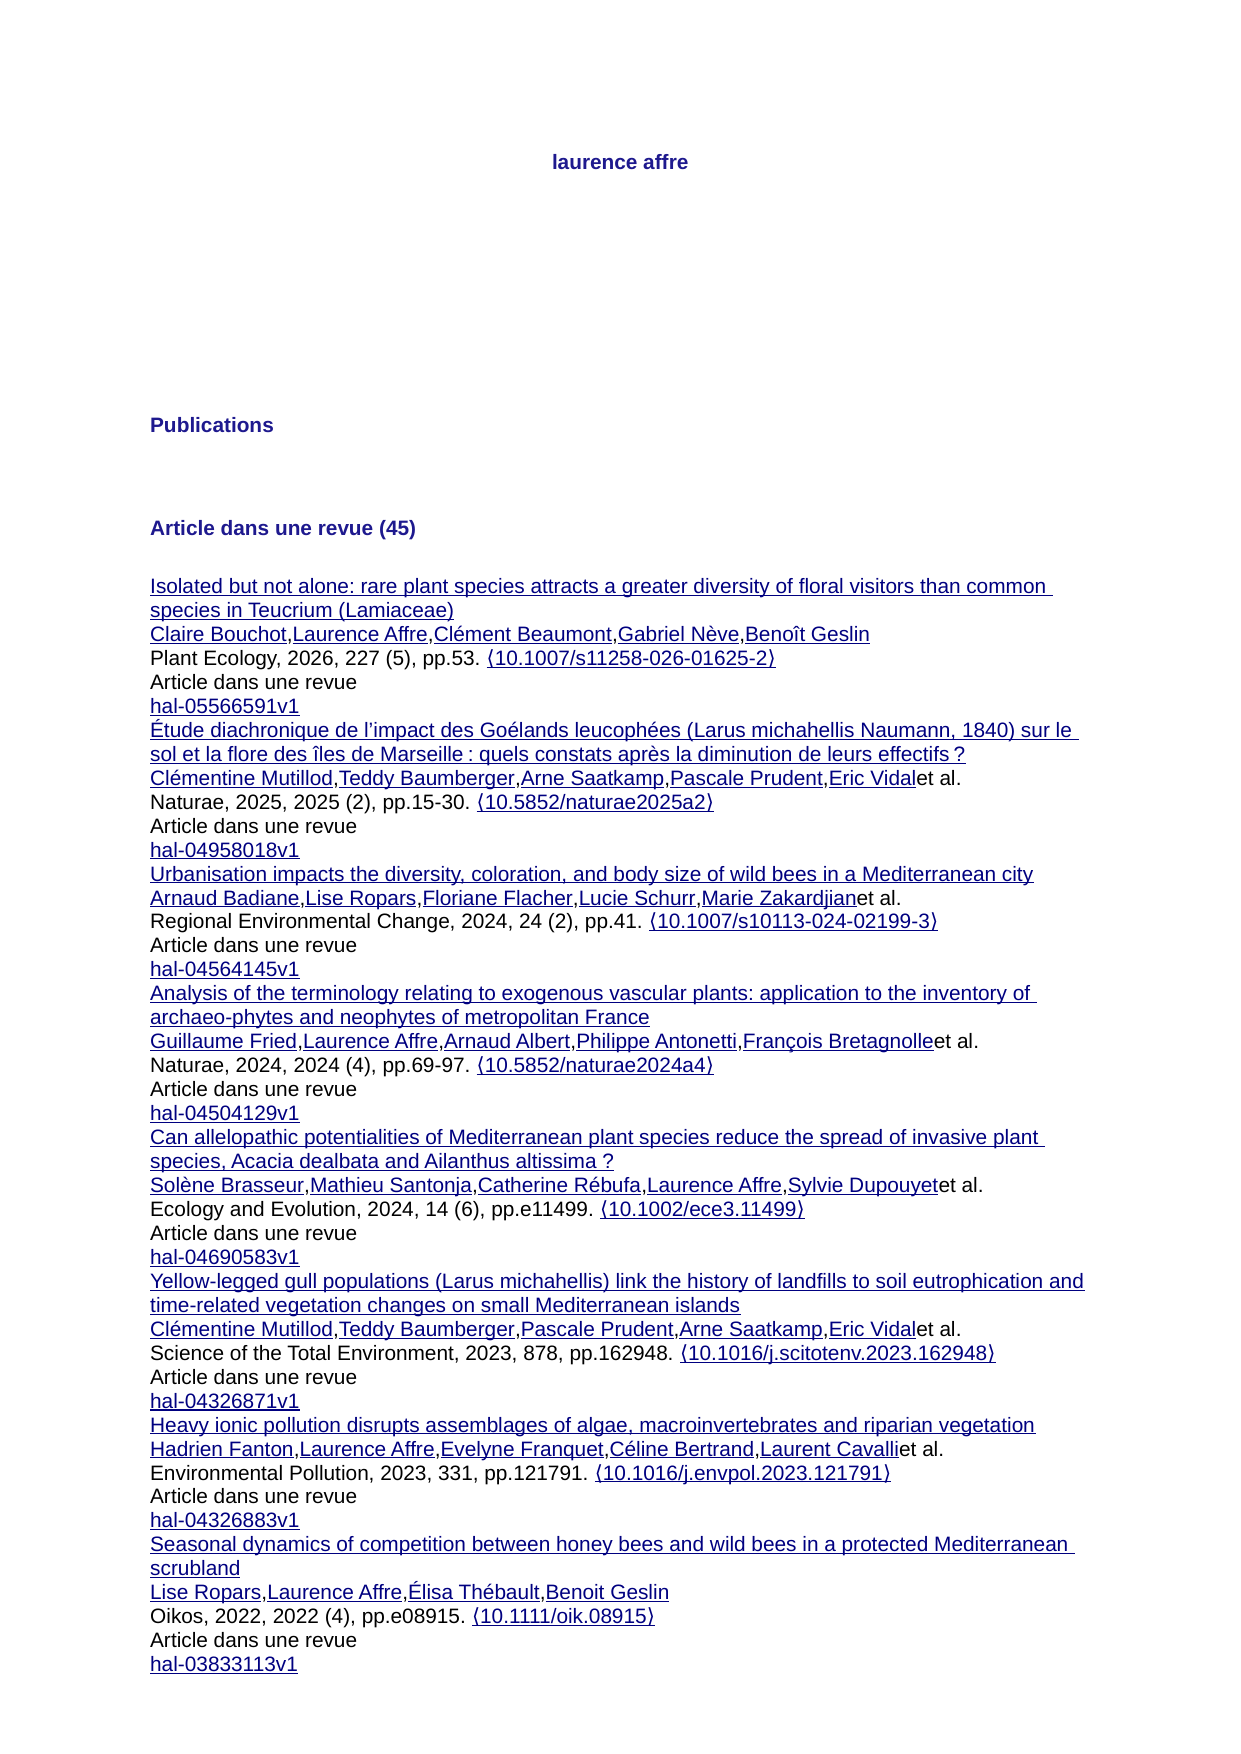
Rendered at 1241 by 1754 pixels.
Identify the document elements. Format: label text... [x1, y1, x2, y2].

subtitle Article dans une revue (45) [150, 516, 1090, 539]
subtitle laurence affre [150, 150, 1090, 174]
table_cell Analysis of the terminology relating to exogenous vascular plants: application to the inventory of archaeo-phytes and neophytes of metropolitan France Guillaume Fried,Laurence Affre,Arnaud Albert,Philippe Antonetti,François Bretagnolleet al. Naturae, 2024, 2024 (4), pp.69-97. ⟨10.5852/naturae2024a4⟩ Article dans une revue hal-04504129v1 [150, 981, 1090, 1125]
table_cell Urbanisation impacts the diversity, coloration, and body size of wild bees in a Mediterranean city Arnaud Badiane,Lise Ropars,Floriane Flacher,Lucie Schurr,Marie Zakardjianet al. Regional Environmental Change, 2024, 24 (2), pp.41. ⟨10.1007/s10113-024-02199-3⟩ Article dans une revue hal-04564145v1 [150, 861, 1090, 981]
table_cell Yellow-legged gull populations (Larus michahellis) link the history of landfills to soil eutrophication and time-related vegetation changes on small Mediterranean islands Clémentine Mutillod,Teddy Baumberger,Pascale Prudent,Arne Saatkamp,Eric Vidalet al. Science of the Total Environment, 2023, 878, pp.162948. ⟨10.1016/j.scitotenv.2023.162948⟩ Article dans une revue hal-04326871v1 [150, 1269, 1090, 1412]
subtitle Publications [150, 412, 1090, 436]
table_cell Heavy ionic pollution disrupts assemblages of algae, macroinvertebrates and riparian vegetation Hadrien Fanton,Laurence Affre,Evelyne Franquet,Céline Bertrand,Laurent Cavalliet al. Environmental Pollution, 2023, 331, pp.121791. ⟨10.1016/j.envpol.2023.121791⟩ Article dans une revue hal-04326883v1 [150, 1413, 1090, 1532]
table_cell Can allelopathic potentialities of Mediterranean plant species reduce the spread of invasive plant species, Acacia dealbata and Ailanthus altissima ? Solène Brasseur,Mathieu Santonja,Catherine Rébufa,Laurence Affre,Sylvie Dupouyetet al. Ecology and Evolution, 2024, 14 (6), pp.e11499. ⟨10.1002/ece3.11499⟩ Article dans une revue hal-04690583v1 [150, 1125, 1090, 1269]
table_cell Seasonal dynamics of competition between honey bees and wild bees in a protected Mediterranean scrubland Lise Ropars,Laurence Affre,Élisa Thébault,Benoit Geslin Oikos, 2022, 2022 (4), pp.e08915. ⟨10.1111/oik.08915⟩ Article dans une revue hal-03833113v1 [150, 1532, 1090, 1676]
table_header Isolated but not alone: rare plant species attracts a greater diversity of floral visitors than common species in Teucrium (Lamiaceae) Claire Bouchot,Laurence Affre,Clément Beaumont,Gabriel Nève,Benoît Geslin Plant Ecology, 2026, 227 (5), pp.53. ⟨10.1007/s11258-026-01625-2⟩ Article dans une revue hal-05566591v1 [150, 574, 1090, 718]
table_cell Étude diachronique de l’impact des Goélands leucophées (Larus michahellis Naumann, 1840) sur le sol et la flore des îles de Marseille : quels constats après la diminution de leurs effectifs ? Clémentine Mutillod,Teddy Baumberger,Arne Saatkamp,Pascale Prudent,Eric Vidalet al. Naturae, 2025, 2025 (2), pp.15-30. ⟨10.5852/naturae2025a2⟩ Article dans une revue hal-04958018v1 [150, 718, 1090, 861]
